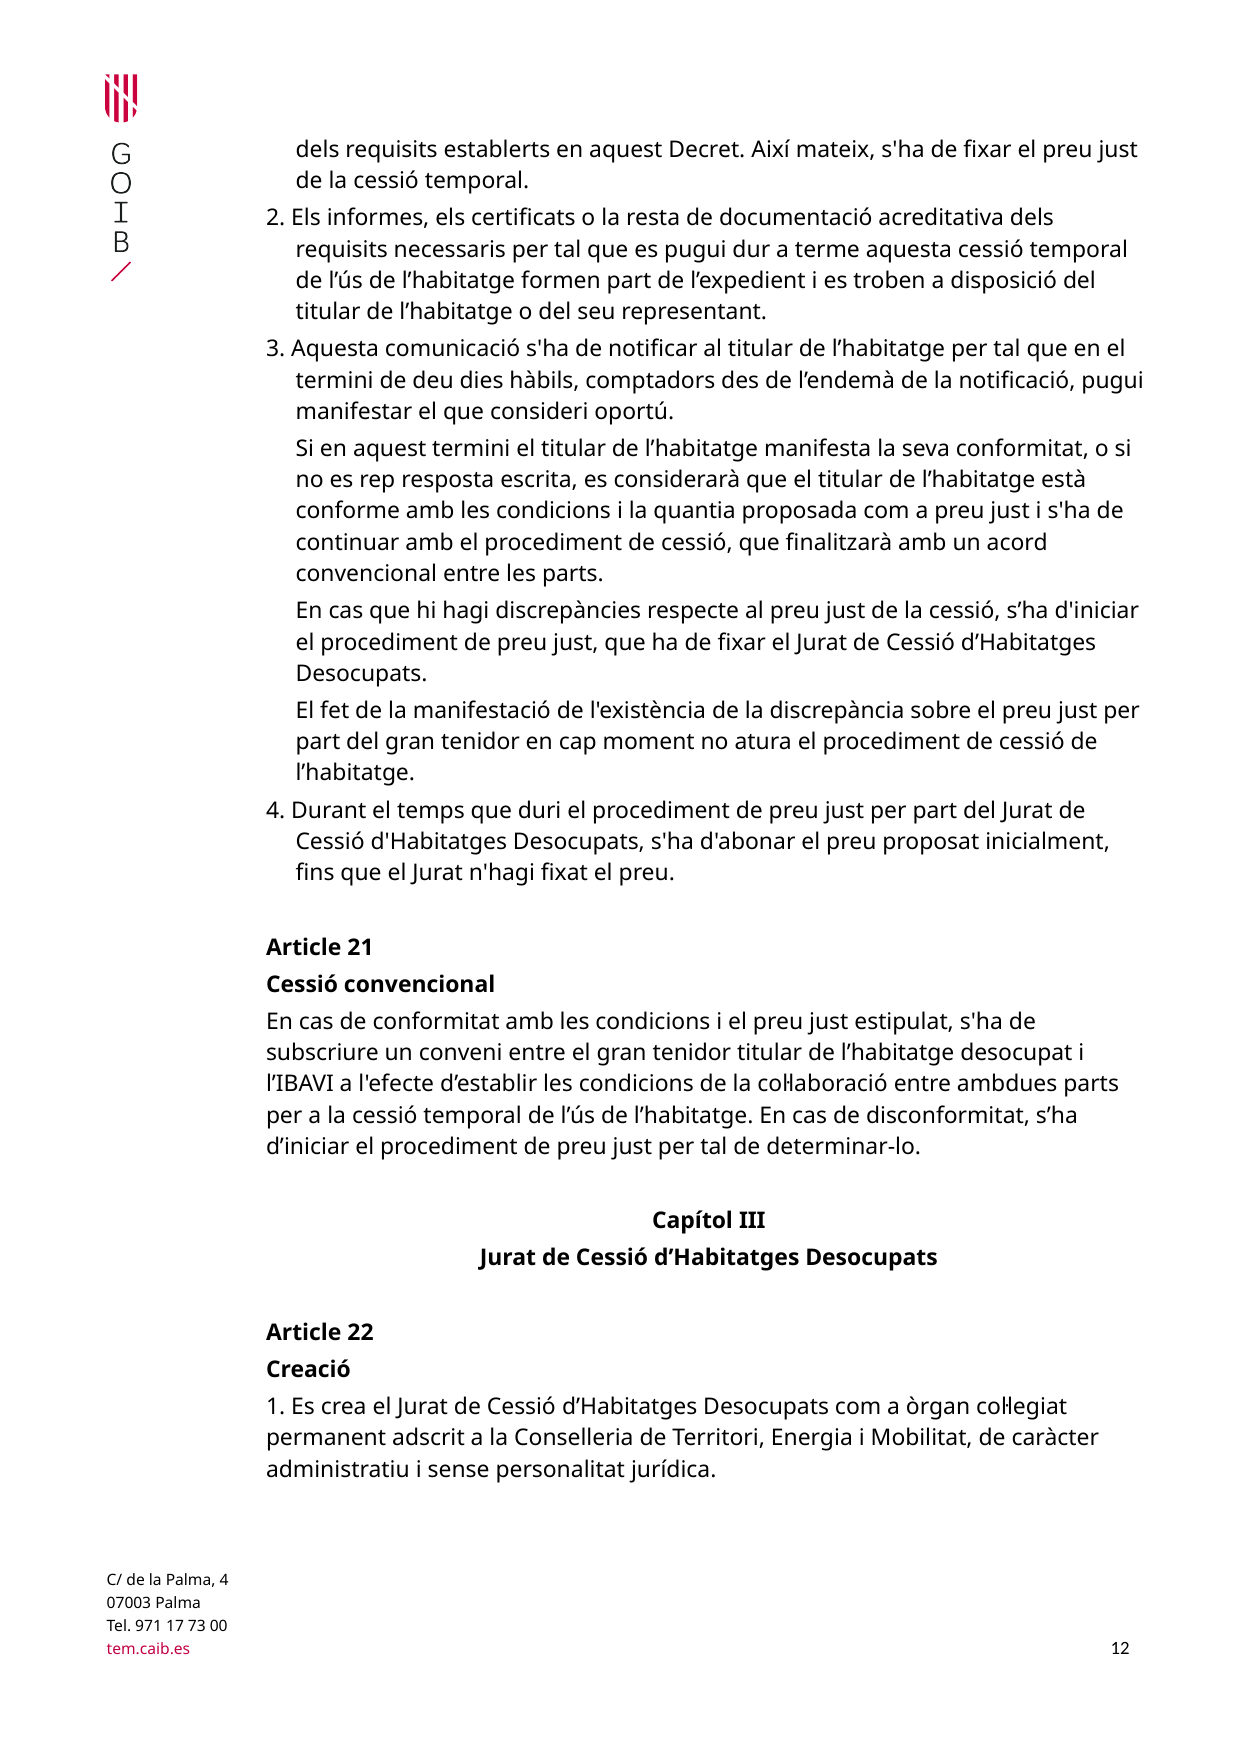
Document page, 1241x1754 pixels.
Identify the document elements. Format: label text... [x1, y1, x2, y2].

text Cessió convencional [266, 968, 1152, 999]
text El fet de la manifestació de l'existència de la discrepància sobre el preu just per part del gran tenidor en cap moment no atura el procediment de cessió de l’habitatge. [295, 694, 1152, 788]
text Creació [266, 1353, 1152, 1384]
text 1. Es crea el Jurat de Cessió d’Habitatges Desocupats com a òrgan col·legiat permanent adscrit a la Conselleria de Territori, Energia i Mobilitat, de caràcter administratiu i sense personalitat jurídica. [266, 1390, 1152, 1484]
picture [76, 51, 166, 312]
text 2. Els informes, els certificats o la resta de documentació acreditativa dels requisits necessaris per tal que es pugui dur a terme aquesta cessió temporal de l’ús de l’habitatge formen part de l’expedient i es troben a disposició del titular de l’habitatge o del seu representant. [266, 201, 1152, 326]
text Si en aquest termini el titular de l’habitatge manifesta la seva conformitat, o si no es rep resposta escrita, es considerarà que el titular de l’habitatge està conforme amb les condicions i la quantia proposada com a preu just i s'ha de continuar amb el procediment de cessió, que finalitzarà amb un acord convencional entre les parts. [295, 432, 1152, 588]
text 3. Aquesta comunicació s'ha de notificar al titular de l’habitatge per tal que en el termini de deu dies hàbils, comptadors des de l’endemà de la notificació, pugui manifestar el que consideri oportú. [266, 332, 1152, 426]
text Jurat de Cessió d’Habitatges Desocupats [266, 1241, 1152, 1273]
text En cas que hi hagi discrepàncies respecte al preu just de la cessió, s’ha d'iniciar el procediment de preu just, que ha de fixar el Jurat de Cessió d’Habitatges Desocupats. [295, 594, 1152, 688]
text Article 21 [266, 930, 1152, 962]
text dels requisits establerts en aquest Decret. Així mateix, s'ha de fixar el preu just de la cessió temporal. [266, 133, 1152, 195]
text Article 22 [266, 1316, 1152, 1347]
text Capítol III [266, 1204, 1152, 1235]
text En cas de conformitat amb les condicions i el preu just estipulat, s'ha de subscriure un conveni entre el gran tenidor titular de l’habitatge desocupat i l’IBAVI a l'efecte d’establir les condicions de la col·laboració entre ambdues parts per a la cessió temporal de l’ús de l’habitatge. En cas de disconformitat, s’ha d’iniciar el procediment de preu just per tal de determinar-lo. [266, 1005, 1152, 1161]
text 4. Durant el temps que duri el procediment de preu just per part del Jurat de Cessió d'Habitatges Desocupats, s'ha d'abonar el preu proposat inicialment, fins que el Jurat n'hagi fixat el preu. [266, 793, 1152, 887]
